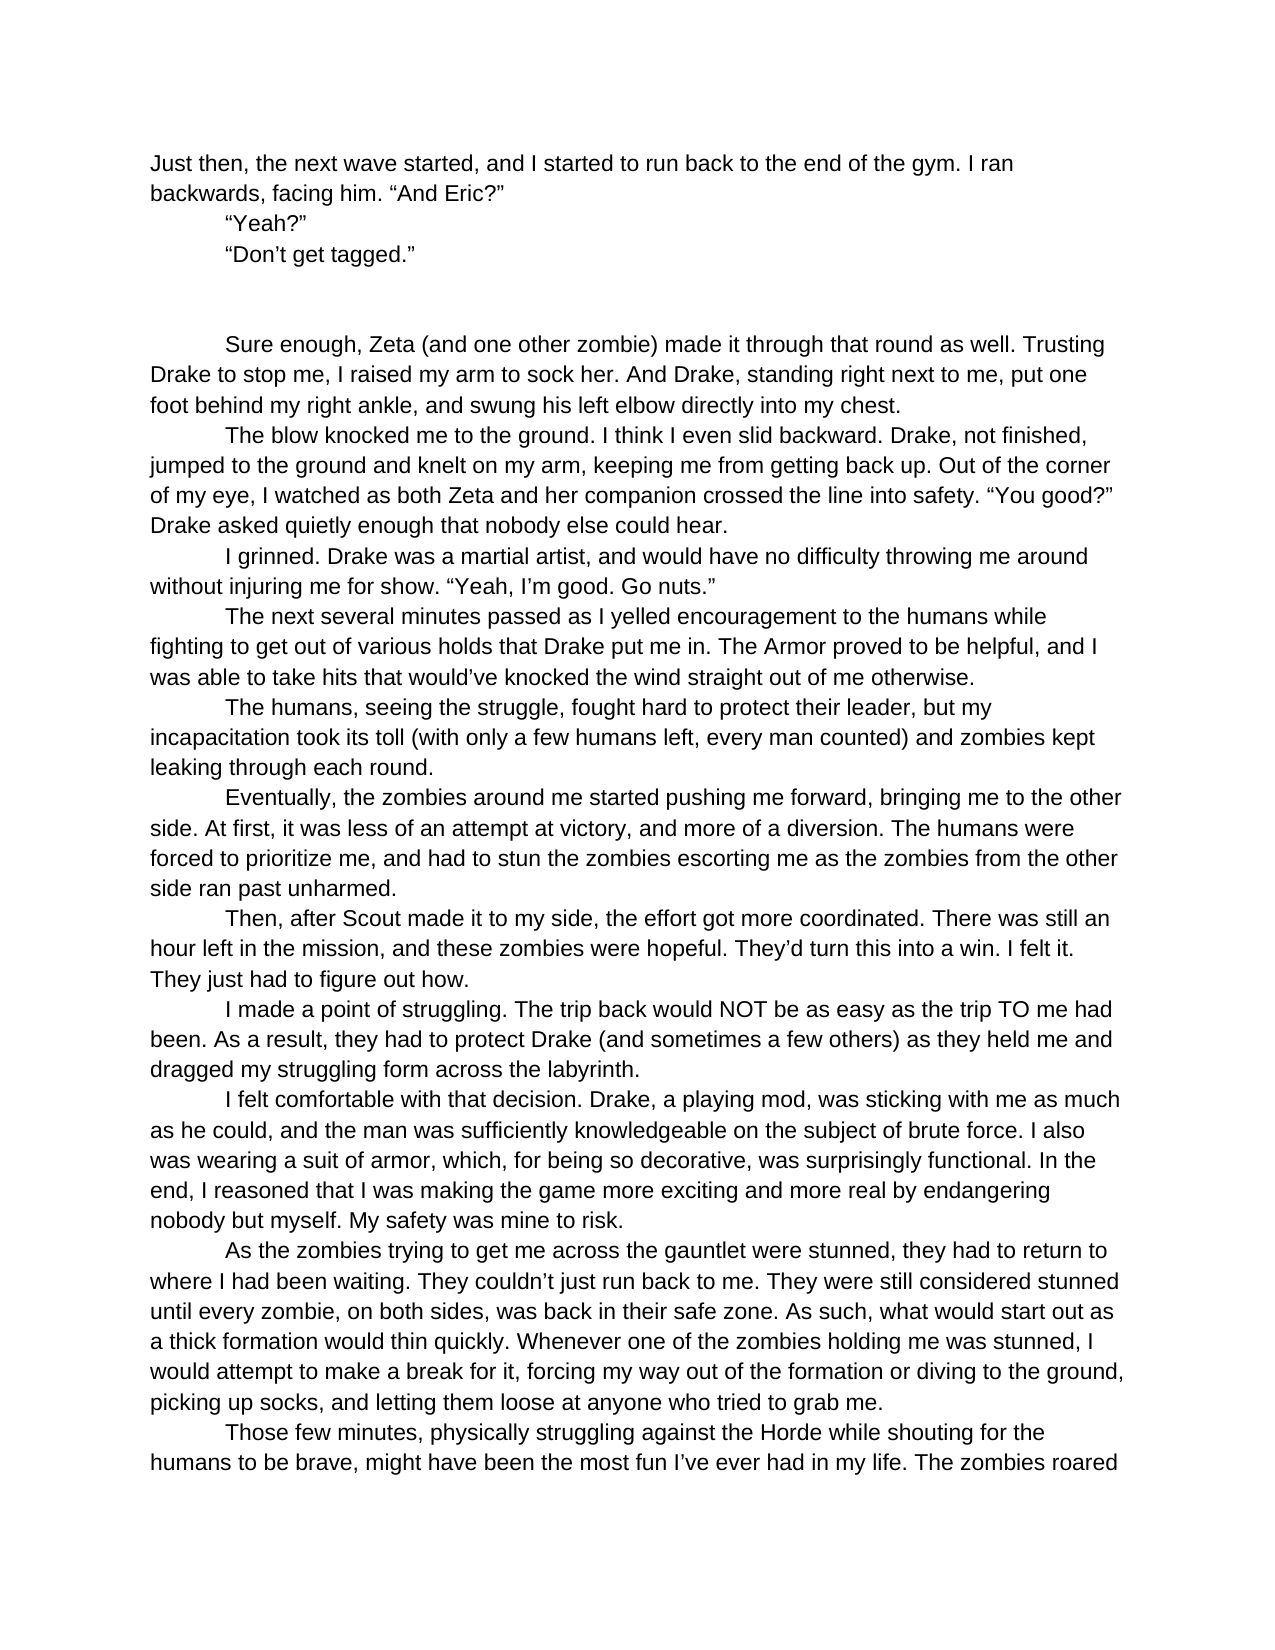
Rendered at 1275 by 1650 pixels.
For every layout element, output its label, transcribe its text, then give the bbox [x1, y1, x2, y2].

text Then, after Scout made it to my side, the effort got more coordinated. There was still an hour left in the mission, and these zombies were hopeful. They’d turn this into a win. I felt it. They just had to figure out how. [150, 905, 1125, 992]
text “Don’t get tagged.” [150, 241, 1125, 267]
text Eventually, the zombies around me started pushing me forward, bringing me to the other side. At first, it was less of an attempt at victory, and more of a diversion. The humans were forced to prioritize me, and had to stun the zombies escorting me as the zombies from the other side ran past unharmed. [150, 784, 1125, 901]
text The blow knocked me to the ground. I think I even slid backward. Drake, not finished, jumped to the ground and knelt on my arm, keeping me from getting back up. Out of the corner of my eye, I watched as both Zeta and her companion crossed the line into safety. “You good?” Drake asked quietly enough that nobody else could hear. [150, 422, 1125, 539]
text I felt comfortable with that decision. Drake, a playing mod, was sticking with me as much as he could, and the man was sufficiently knowledgeable on the subject of brute force. I also was wearing a suit of armor, which, for being so decorative, was surprisingly functional. In the end, I reasoned that I was making the game more exciting and more real by endangering nobody but myself. My safety was mine to risk. [150, 1086, 1125, 1234]
text Sure enough, Zeta (and one other zombie) made it through that round as well. Trusting Drake to stop me, I raised my arm to sock her. And Drake, standing right next to me, put one foot behind my right ankle, and swung his left elbow directly into my chest. [150, 331, 1125, 418]
text As the zombies trying to get me across the gauntlet were stunned, they had to return to where I had been waiting. They couldn’t just run back to me. They were still considered stunned until every zombie, on both sides, was back in their safe zone. As such, what would start out as a thick formation would thin quickly. Whenever one of the zombies holding me was stunned, I would attempt to make a break for it, forcing my way out of the formation or diving to the ground, picking up socks, and letting them loose at anyone who tried to grab me. [150, 1237, 1125, 1415]
text I made a point of struggling. The trip back would NOT be as easy as the trip TO me had been. As a result, they had to protect Drake (and sometimes a few others) as they held me and dragged my struggling form across the labyrinth. [150, 996, 1125, 1083]
text I grinned. Drake was a martial artist, and would have no difficulty throwing me around without injuring me for show. “Yeah, I’m good. Go nuts.” [150, 543, 1125, 599]
text Just then, the next wave started, and I started to run back to the end of the gym. I ran backwards, facing him. “And Eric?” [150, 150, 1125, 207]
text Those few minutes, physically struggling against the Horde while shouting for the humans to be brave, might have been the most fun I’ve ever had in my life. The zombies roared [150, 1419, 1125, 1475]
text The next several minutes passed as I yelled encouragement to the humans while fighting to get out of various holds that Drake put me in. The Armor proved to be helpful, and I was able to take hits that would’ve knocked the wind straight out of me otherwise. [150, 603, 1125, 690]
text “Yeah?” [150, 210, 1125, 237]
text The humans, seeing the struggle, fought hard to protect their leader, but my incapacitation took its toll (with only a few humans left, every man counted) and zombies kept leaking through each round. [150, 694, 1125, 781]
